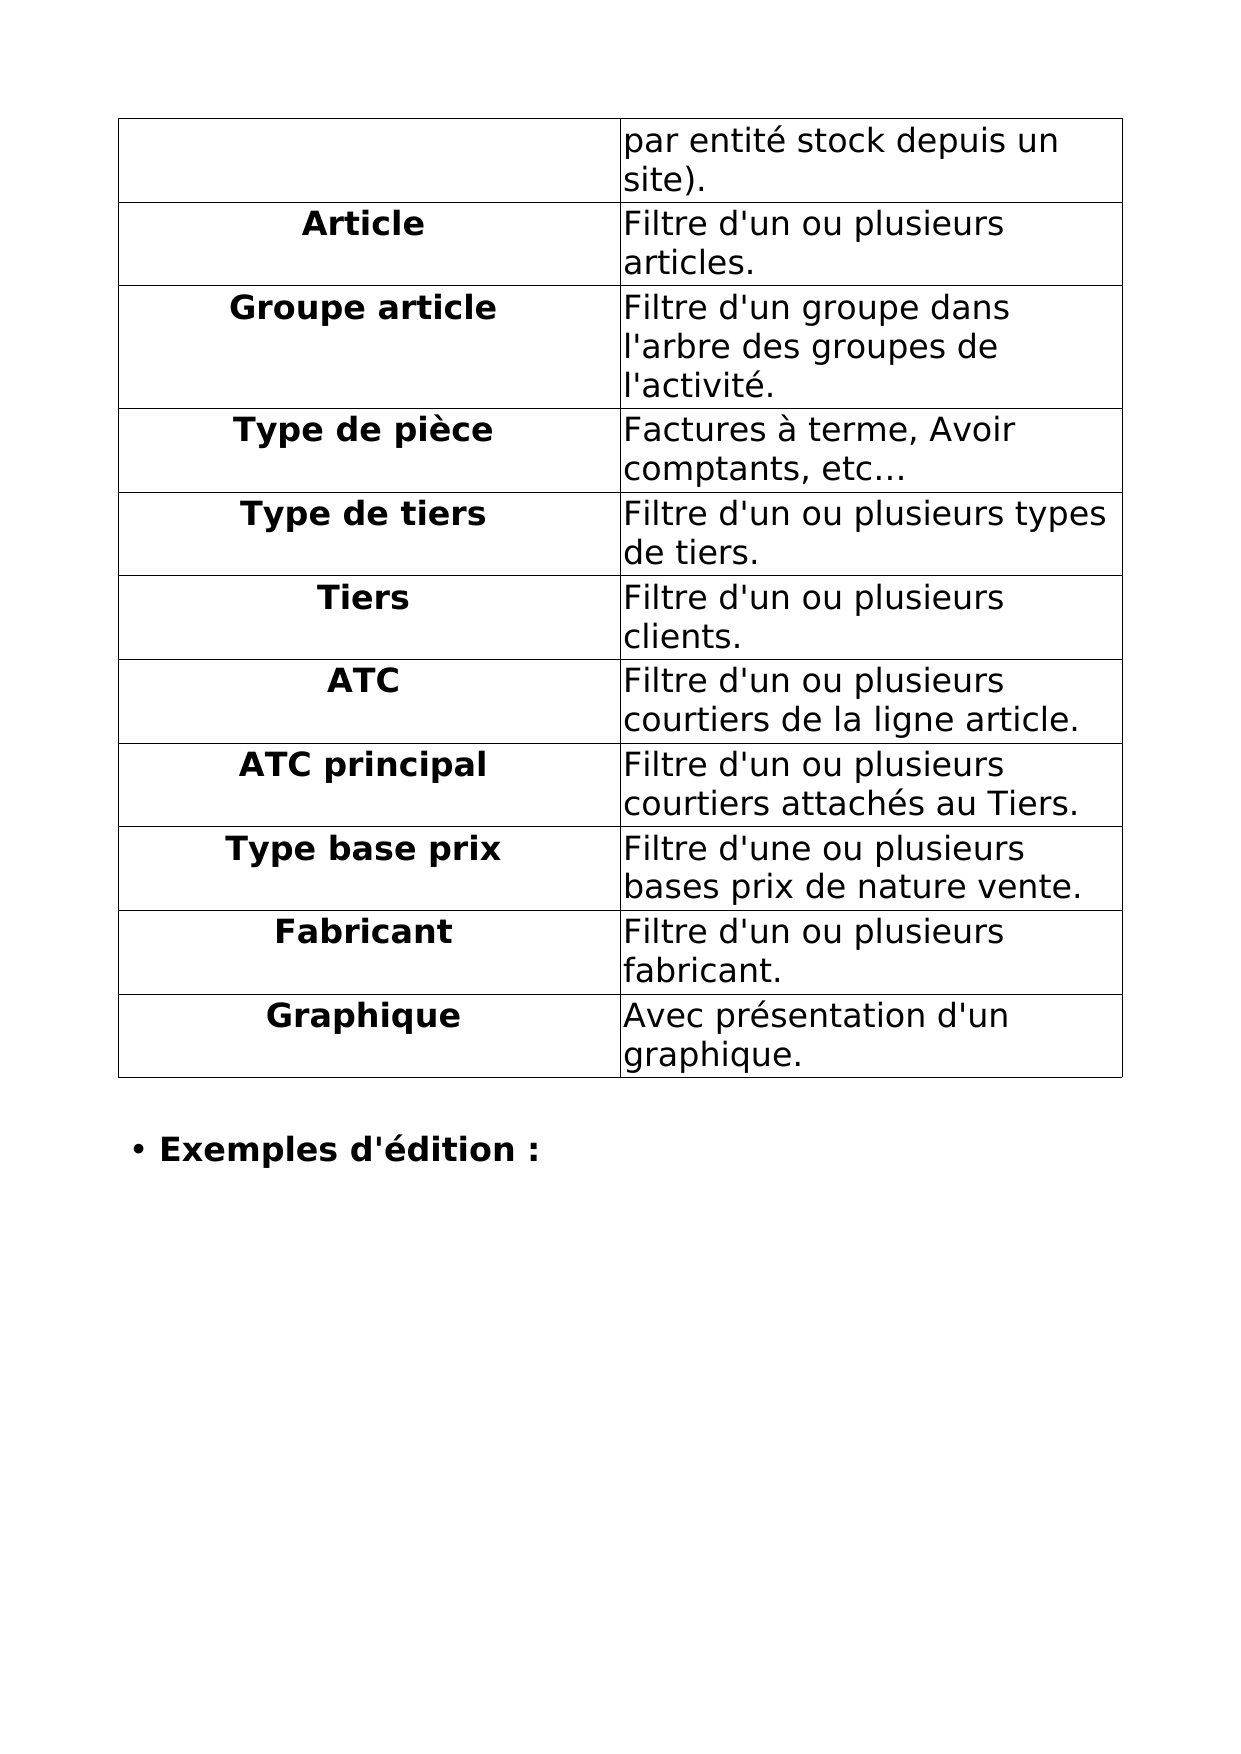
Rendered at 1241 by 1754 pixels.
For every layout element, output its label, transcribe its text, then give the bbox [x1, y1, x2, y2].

table_cell Filtre d'une ou plusieurs bases prix de nature vente. [621, 827, 1122, 910]
table_cell Fabricant [119, 911, 620, 993]
table_cell Filtre d'un groupe dans l'arbre des groupes de l'activité. [621, 286, 1122, 408]
table_cell Filtre d'un ou plusieurs fabricant. [621, 911, 1122, 993]
table_cell Filtre d'un ou plusieurs articles. [621, 203, 1122, 285]
table_cell [119, 119, 620, 202]
table_cell Groupe article [119, 286, 620, 408]
table_cell Type base prix [119, 827, 620, 910]
table_cell Filtre d'un ou plusieurs clients. [621, 576, 1122, 659]
table_cell Tiers [119, 576, 620, 659]
table_cell Filtre d'un ou plusieurs courtiers attachés au Tiers. [621, 744, 1122, 826]
table_cell par entité stock depuis un site). [621, 119, 1122, 202]
table_cell Filtre d'un ou plusieurs courtiers de la ligne article. [621, 660, 1122, 742]
text • Exemples d'édition : [118, 1092, 1122, 1247]
table_cell Factures à terme, Avoir comptants, etc… [621, 409, 1122, 492]
table_cell Filtre d'un ou plusieurs types de tiers. [621, 493, 1122, 575]
table_cell Article [119, 203, 620, 285]
table_cell Avec présentation d'un graphique. [621, 995, 1122, 1077]
table_cell Type de pièce [119, 409, 620, 492]
table_cell Type de tiers [119, 493, 620, 575]
table_cell ATC [119, 660, 620, 742]
table_cell ATC principal [119, 744, 620, 826]
table_cell Graphique [119, 995, 620, 1077]
